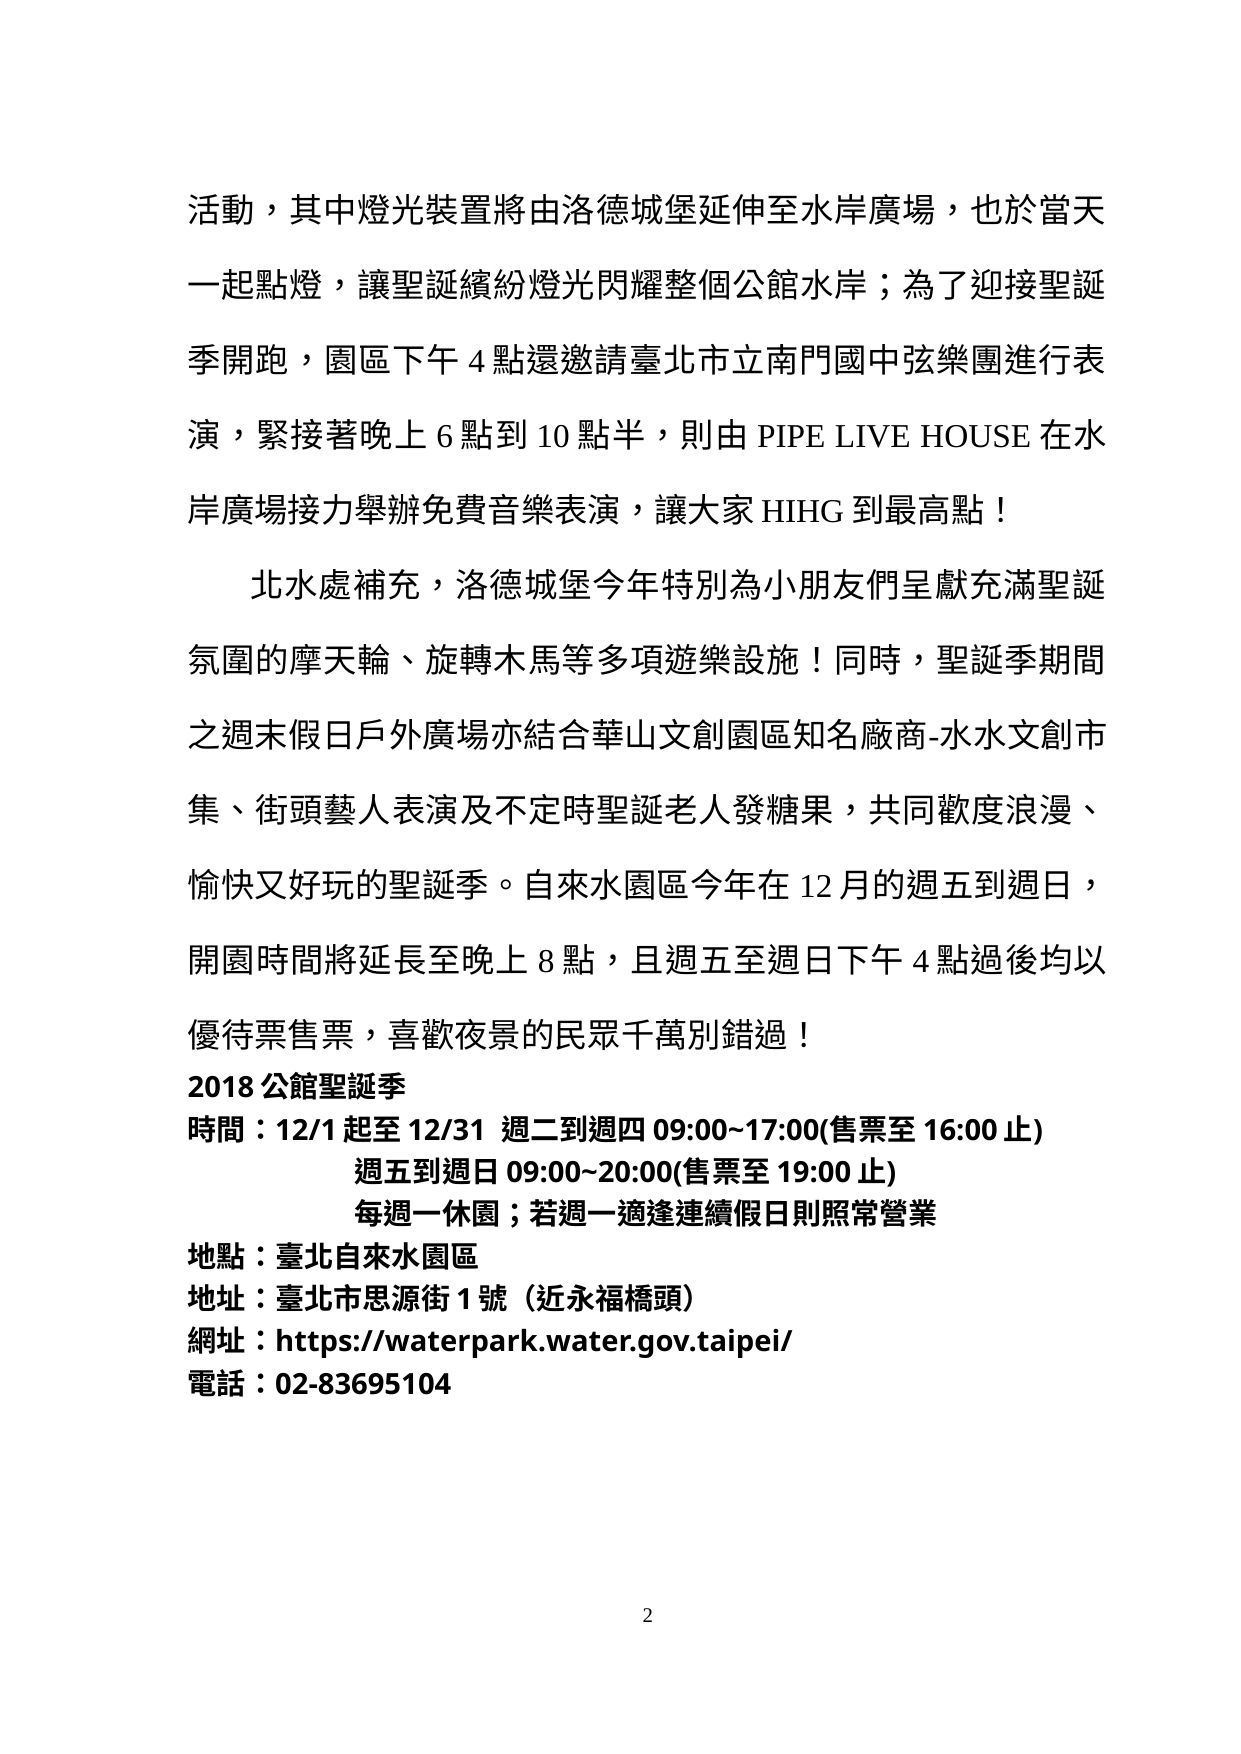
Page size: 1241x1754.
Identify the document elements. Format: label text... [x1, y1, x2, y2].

text 地址：臺北市思源街1號（近永福橋頭） [187, 1276, 1107, 1318]
text 2018公館聖誕季 [187, 1064, 1107, 1106]
text 電話：02-83695104 [187, 1360, 1107, 1403]
text 每週一休園；若週一適逢連續假日則照常營業 [187, 1191, 1107, 1233]
text 時間：12/1起至12/31 週二到週四09:00~17:00(售票至16:00止) [187, 1106, 1107, 1148]
text 週五到週日09:00~20:00(售票至19:00止) [187, 1148, 1177, 1191]
text 北水處補充，洛德城堡今年特別為小朋友們呈獻充滿聖誕氛圍的摩天輪、旋轉木馬等多項遊樂設施！同時，聖誕季期間之週末假日戶外廣場亦結合華山文創園區知名廠商-水水文創市集、街頭藝人表演及不定時聖誕老人發糖果，共同歡度浪漫、愉快又好玩的聖誕季。自來水園區今年在12月的週五到週日，開園時間將延長至晚上8點，且週五至週日下午4點過後均以優待票售票，喜歡夜景的民眾千萬別錯過！ [187, 539, 1107, 1064]
text 地點：臺北自來水園區 [187, 1233, 1107, 1276]
text 活動，其中燈光裝置將由洛德城堡延伸至水岸廣場，也於當天一起點燈，讓聖誕繽紛燈光閃耀整個公館水岸；為了迎接聖誕季開跑，園區下午4點還邀請臺北市立南門國中弦樂團進行表演，緊接著晚上6點到10點半，則由PIPE LIVE HOUSE在水岸廣場接力舉辦免費音樂表演，讓大家HIHG到最高點！ [187, 164, 1107, 539]
text 網址：https://waterpark.water.gov.taipei/ [187, 1318, 1107, 1360]
